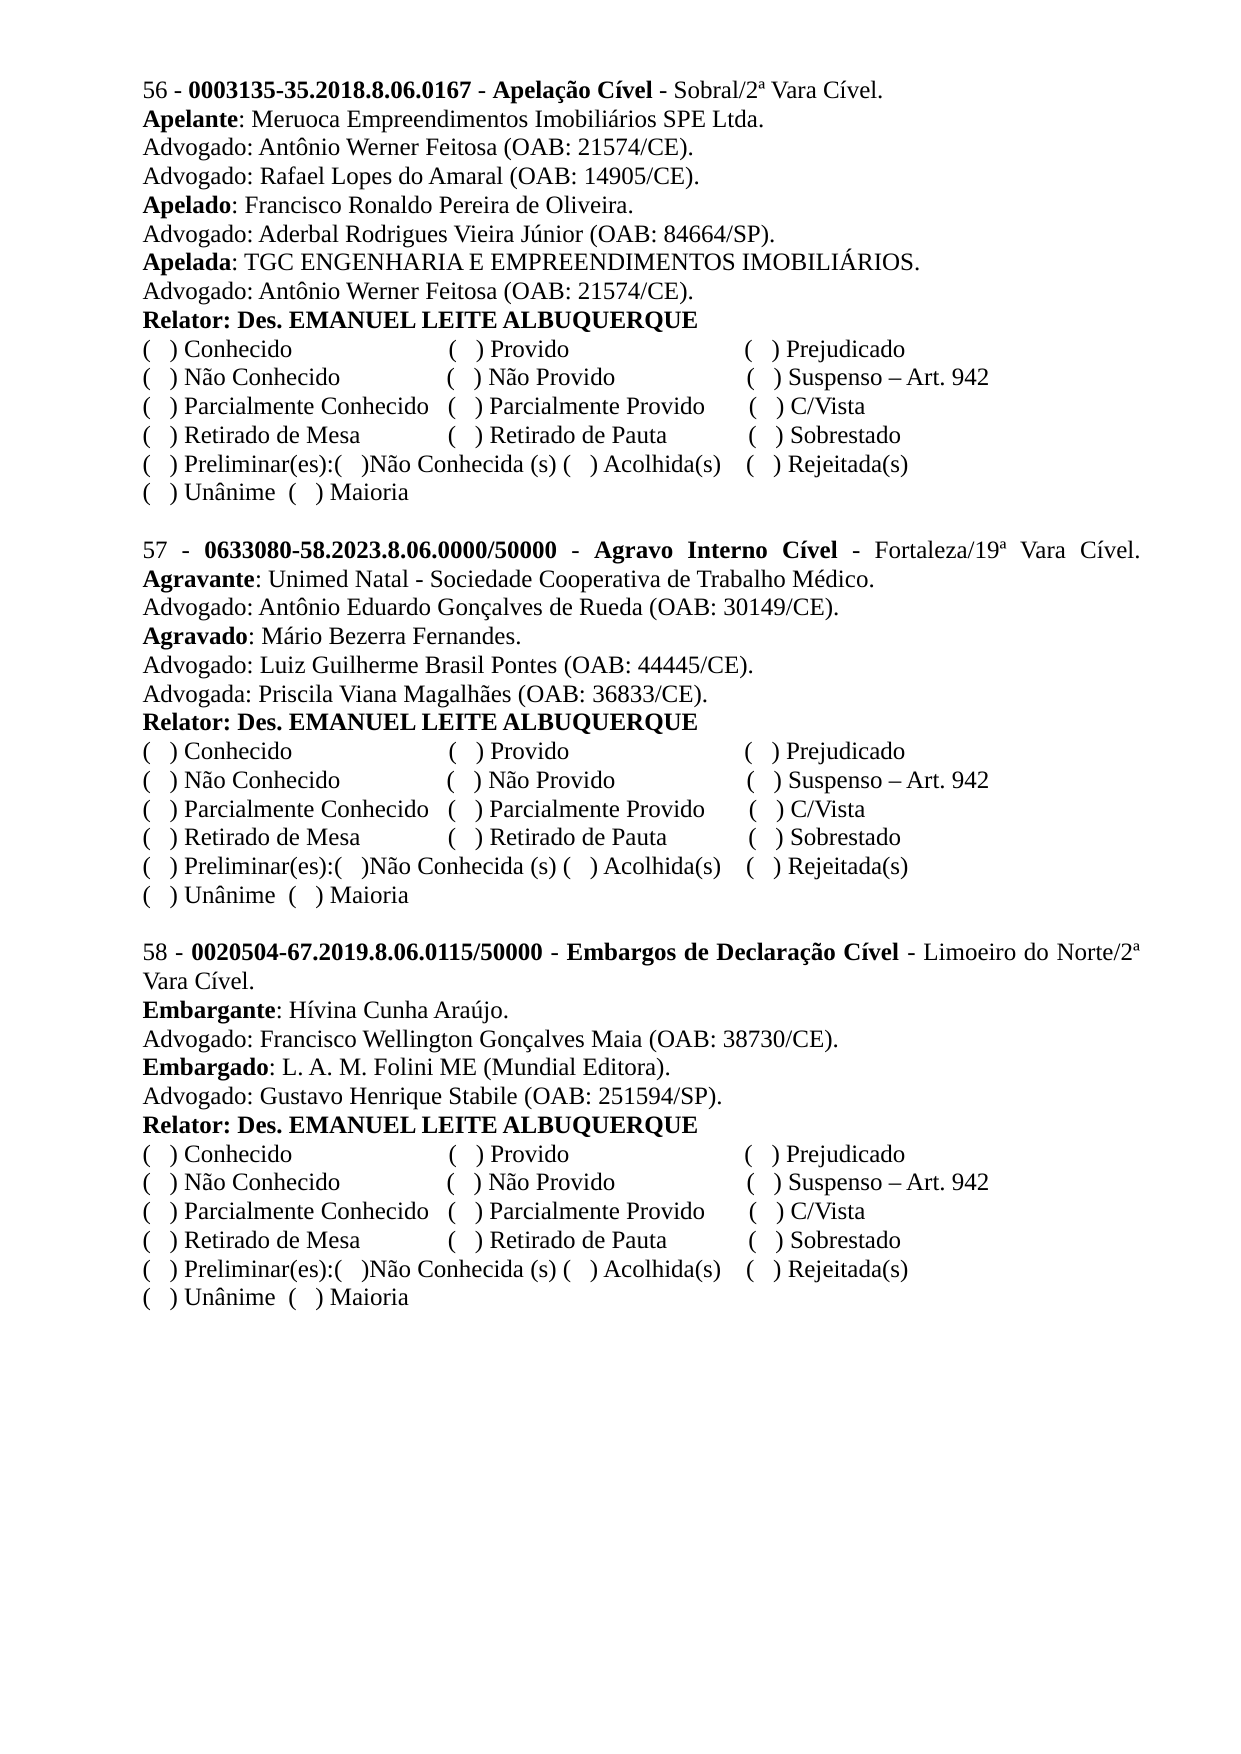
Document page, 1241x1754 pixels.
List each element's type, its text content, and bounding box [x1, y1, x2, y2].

text Advogado: Rafael Lopes do Amaral (OAB: 14905/CE). [142, 161, 1141, 190]
text ( ) Unânime ( ) Maioria [142, 1282, 1158, 1311]
text Advogado: Luiz Guilherme Brasil Pontes (OAB: 44445/CE). [142, 650, 1141, 679]
text 57 - 0633080-58.2023.8.06.0000/50000 - Agravo Interno Cível - Fortaleza/19ª Vara Cível. Agravante: Unimed Natal - Sociedade Cooperativa de Trabalho Médico. [142, 535, 1141, 592]
text Apelado: Francisco Ronaldo Pereira de Oliveira. [142, 190, 1141, 219]
text ( ) Parcialmente Conhecido ( ) Parcialmente Provido ( ) C/Vista [142, 794, 1158, 822]
text ( ) Preliminar(es):( )Não Conhecida (s) ( ) Acolhida(s) ( ) Rejeitada(s) [142, 851, 1158, 880]
text ( ) Preliminar(es):( )Não Conhecida (s) ( ) Acolhida(s) ( ) Rejeitada(s) [142, 449, 1158, 477]
text Embargante: Hívina Cunha Araújo. [142, 995, 1141, 1024]
text Agravado: Mário Bezerra Fernandes. [142, 621, 1141, 650]
text Advogado: Antônio Werner Feitosa (OAB: 21574/CE). [142, 132, 1141, 161]
text ( ) Unânime ( ) Maioria [142, 880, 1158, 909]
text Apelada: TGC ENGENHARIA E EMPREENDIMENTOS IMOBILIÁRIOS. [142, 247, 1141, 276]
text Advogada: Priscila Viana Magalhães (OAB: 36833/CE). [142, 679, 1141, 707]
text ( ) Conhecido ( ) Provido ( ) Prejudicado [142, 1139, 1141, 1167]
text Advogado: Antônio Werner Feitosa (OAB: 21574/CE). [142, 276, 1141, 305]
text Advogado: Francisco Wellington Gonçalves Maia (OAB: 38730/CE). [142, 1024, 1141, 1052]
text Advogado: Aderbal Rodrigues Vieira Júnior (OAB: 84664/SP). [142, 219, 1141, 247]
text Apelante: Meruoca Empreendimentos Imobiliários SPE Ltda. [142, 104, 1141, 132]
text ( ) Retirado de Mesa ( ) Retirado de Pauta ( ) Sobrestado [142, 420, 1158, 449]
text Relator: Des. EMANUEL LEITE ALBUQUERQUE [142, 707, 1141, 736]
text ( ) Não Conhecido ( ) Não Provido ( ) Suspenso – Art. 942 [142, 1167, 1158, 1196]
text ( ) Unânime ( ) Maioria [142, 477, 1158, 506]
text ( ) Parcialmente Conhecido ( ) Parcialmente Provido ( ) C/Vista [142, 1196, 1158, 1225]
text ( ) Não Conhecido ( ) Não Provido ( ) Suspenso – Art. 942 [142, 765, 1158, 794]
text ( ) Não Conhecido ( ) Não Provido ( ) Suspenso – Art. 942 [142, 362, 1158, 391]
text 58 - 0020504-67.2019.8.06.0115/50000 - Embargos de Declaração Cível - Limoeiro do Norte/2ª Vara Cível. [142, 937, 1141, 995]
text 56 - 0003135-35.2018.8.06.0167 - Apelação Cível - Sobral/2ª Vara Cível. [142, 75, 1141, 104]
text Advogado: Gustavo Henrique Stabile (OAB: 251594/SP). [142, 1081, 1141, 1110]
text ( ) Conhecido ( ) Provido ( ) Prejudicado [142, 334, 1141, 362]
text Relator: Des. EMANUEL LEITE ALBUQUERQUE [142, 1110, 1141, 1139]
text ( ) Parcialmente Conhecido ( ) Parcialmente Provido ( ) C/Vista [142, 391, 1158, 420]
text ( ) Retirado de Mesa ( ) Retirado de Pauta ( ) Sobrestado [142, 822, 1158, 851]
text ( ) Retirado de Mesa ( ) Retirado de Pauta ( ) Sobrestado [142, 1225, 1158, 1254]
text ( ) Preliminar(es):( )Não Conhecida (s) ( ) Acolhida(s) ( ) Rejeitada(s) [142, 1254, 1158, 1282]
text Relator: Des. EMANUEL LEITE ALBUQUERQUE [142, 305, 1141, 334]
text ( ) Conhecido ( ) Provido ( ) Prejudicado [142, 736, 1141, 765]
text Embargado: L. A. M. Folini ME (Mundial Editora). [142, 1052, 1141, 1081]
text Advogado: Antônio Eduardo Gonçalves de Rueda (OAB: 30149/CE). [142, 592, 1141, 621]
